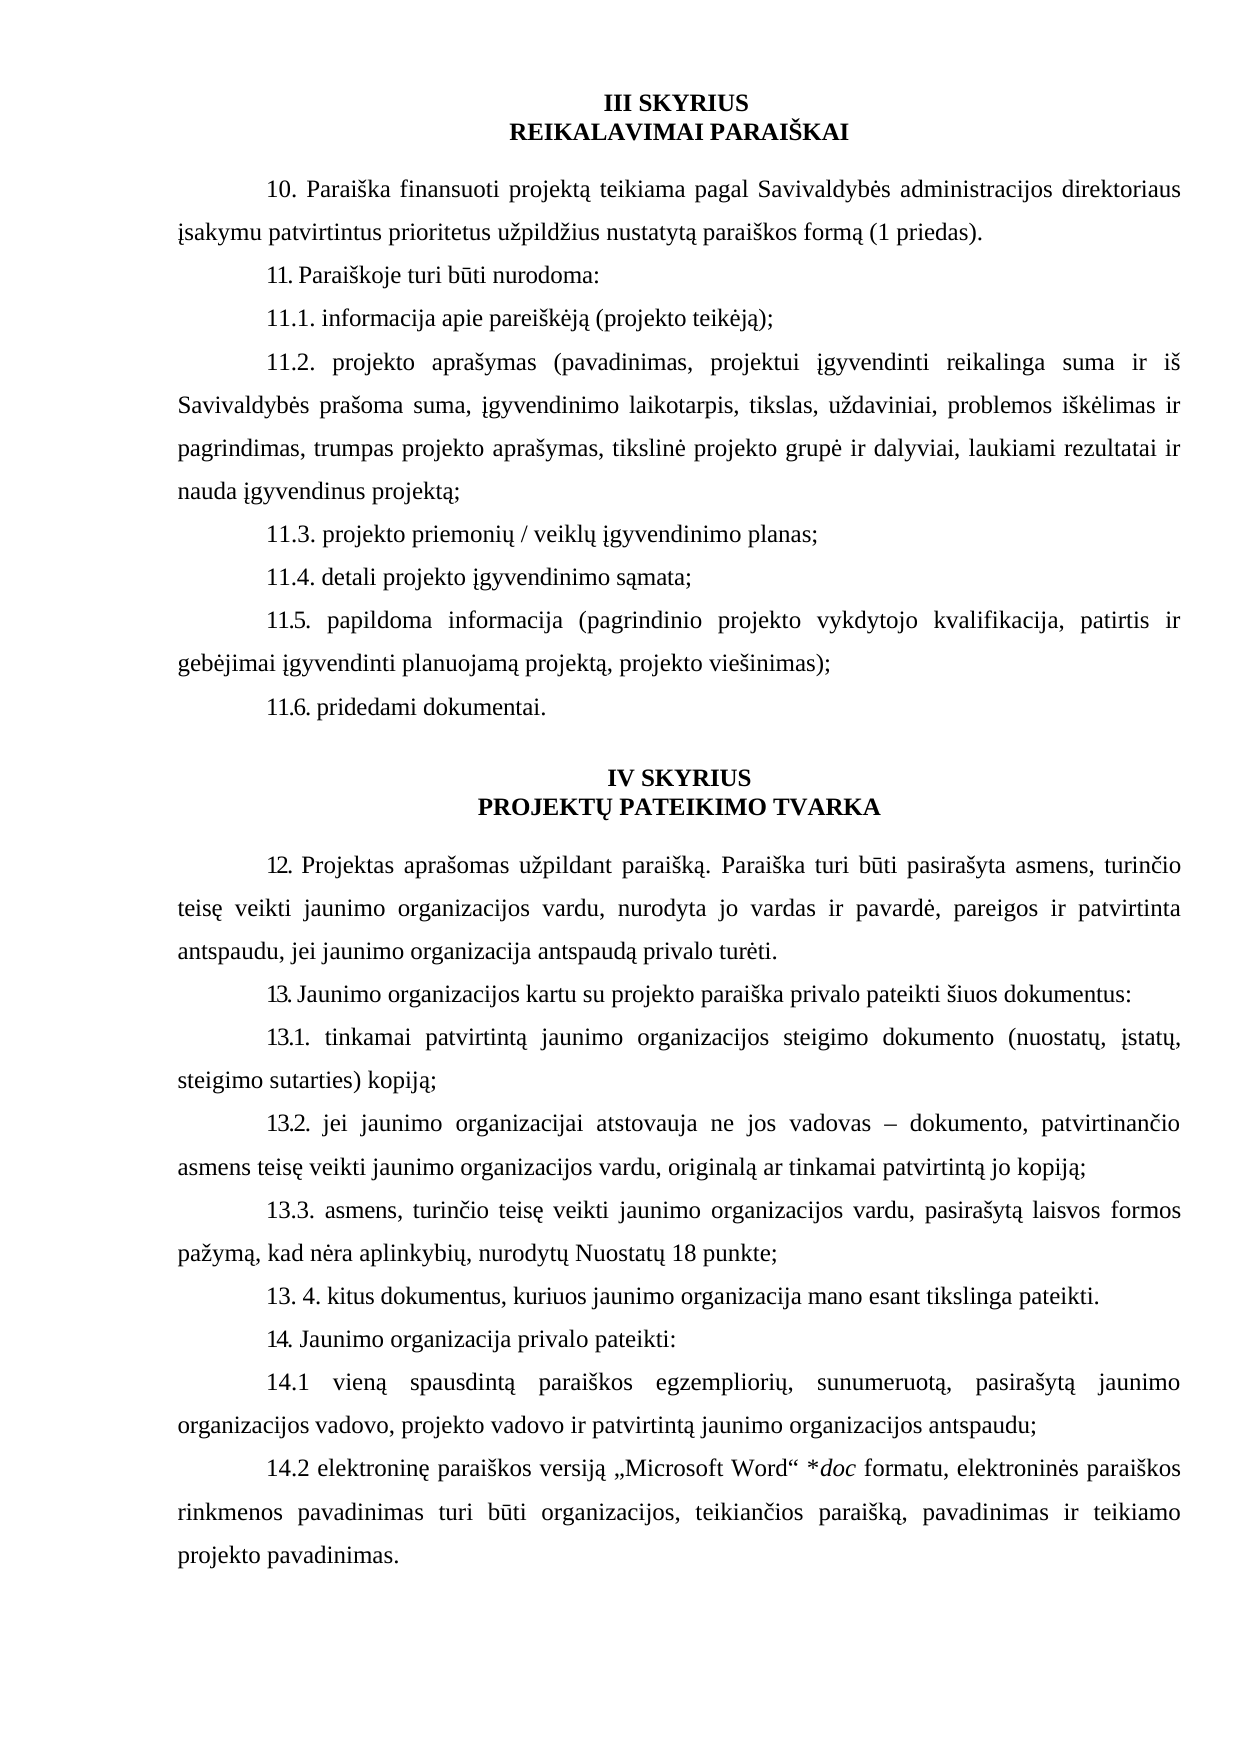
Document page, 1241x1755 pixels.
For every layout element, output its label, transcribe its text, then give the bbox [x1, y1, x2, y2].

text 11.1. informacija apie pareiškėją (projekto teikėją); [177, 303, 1181, 332]
text 12. Projektas aprašomas užpildant paraišką. Paraiška turi būti pasirašyta asmens, turinčio teisę veikti jaunimo organizacijos vardu, nurodyta jo vardas ir pavardė, pareigos ir patvirtinta antspaudu, jei jaunimo organizacija antspaudą privalo turėti. [177, 850, 1181, 965]
text 13.3. asmens, turinčio teisę veikti jaunimo organizacijos vardu, pasirašytą laisvos formos pažymą, kad nėra aplinkybių, nurodytų Nuostatų 18 punkte; [177, 1195, 1181, 1267]
text 10. Paraiška finansuoti projektą teikiama pagal Savivaldybės administracijos direktoriaus įsakymu patvirtintus prioritetus užpildžius nustatytą paraiškos formą (1 priedas). [177, 174, 1181, 246]
text 14. Jaunimo organizacija privalo pateikti: [177, 1324, 1181, 1353]
text III SKYRIUS [177, 88, 1181, 117]
text 14.2 elektroninę paraiškos versiją „Microsoft Word“ *doc formatu, elektroninės paraiškos rinkmenos pavadinimas turi būti organizacijos, teikiančios paraišką, pavadinimas ir teikiamo projekto pavadinimas. [177, 1453, 1181, 1568]
text 13. Jaunimo organizacijos kartu su projekto paraiška privalo pateikti šiuos dokumentus: [177, 979, 1181, 1008]
text 11.6. pridedami dokumentai. [177, 692, 1181, 720]
text 14.1 vieną spausdintą paraiškos egzempliorių, sunumeruotą, pasirašytą jaunimo organizacijos vadovo, projekto vadovo ir patvirtintą jaunimo organizacijos antspaudu; [177, 1367, 1181, 1439]
text 11.2. projekto aprašymas (pavadinimas, projektui įgyvendinti reikalinga suma ir iš Savivaldybės prašoma suma, įgyvendinimo laikotarpis, tikslas, uždaviniai, problemos iškėlimas ir pagrindimas, trumpas projekto aprašymas, tikslinė projekto grupė ir dalyviai, laukiami rezultatai ir nauda įgyvendinus projektą; [177, 347, 1181, 505]
text REIKALAVIMAI PARAIŠKAI [177, 117, 1181, 145]
text 13.2. jei jaunimo organizacijai atstovauja ne jos vadovas – dokumento, patvirtinančio asmens teisę veikti jaunimo organizacijos vardu, originalą ar tinkamai patvirtintą jo kopiją; [177, 1108, 1181, 1180]
text 13.1. tinkamai patvirtintą jaunimo organizacijos steigimo dokumento (nuostatų, įstatų, steigimo sutarties) kopiją; [177, 1022, 1181, 1094]
text IV SKYRIUS [177, 763, 1181, 792]
text 13. 4. kitus dokumentus, kuriuos jaunimo organizacija mano esant tikslinga pateikti. [177, 1281, 1181, 1310]
text 11.4. detali projekto įgyvendinimo sąmata; [177, 562, 1181, 591]
text 11.5. papildoma informacija (pagrindinio projekto vykdytojo kvalifikacija, patirtis ir gebėjimai įgyvendinti planuojamą projektą, projekto viešinimas); [177, 605, 1181, 677]
text 11. Paraiškoje turi būti nurodoma: [177, 260, 1181, 289]
text PROJEKTŲ PATEIKIMO TVARKA [177, 792, 1181, 821]
text 11.3. projekto priemonių / veiklų įgyvendinimo planas; [177, 519, 1181, 548]
